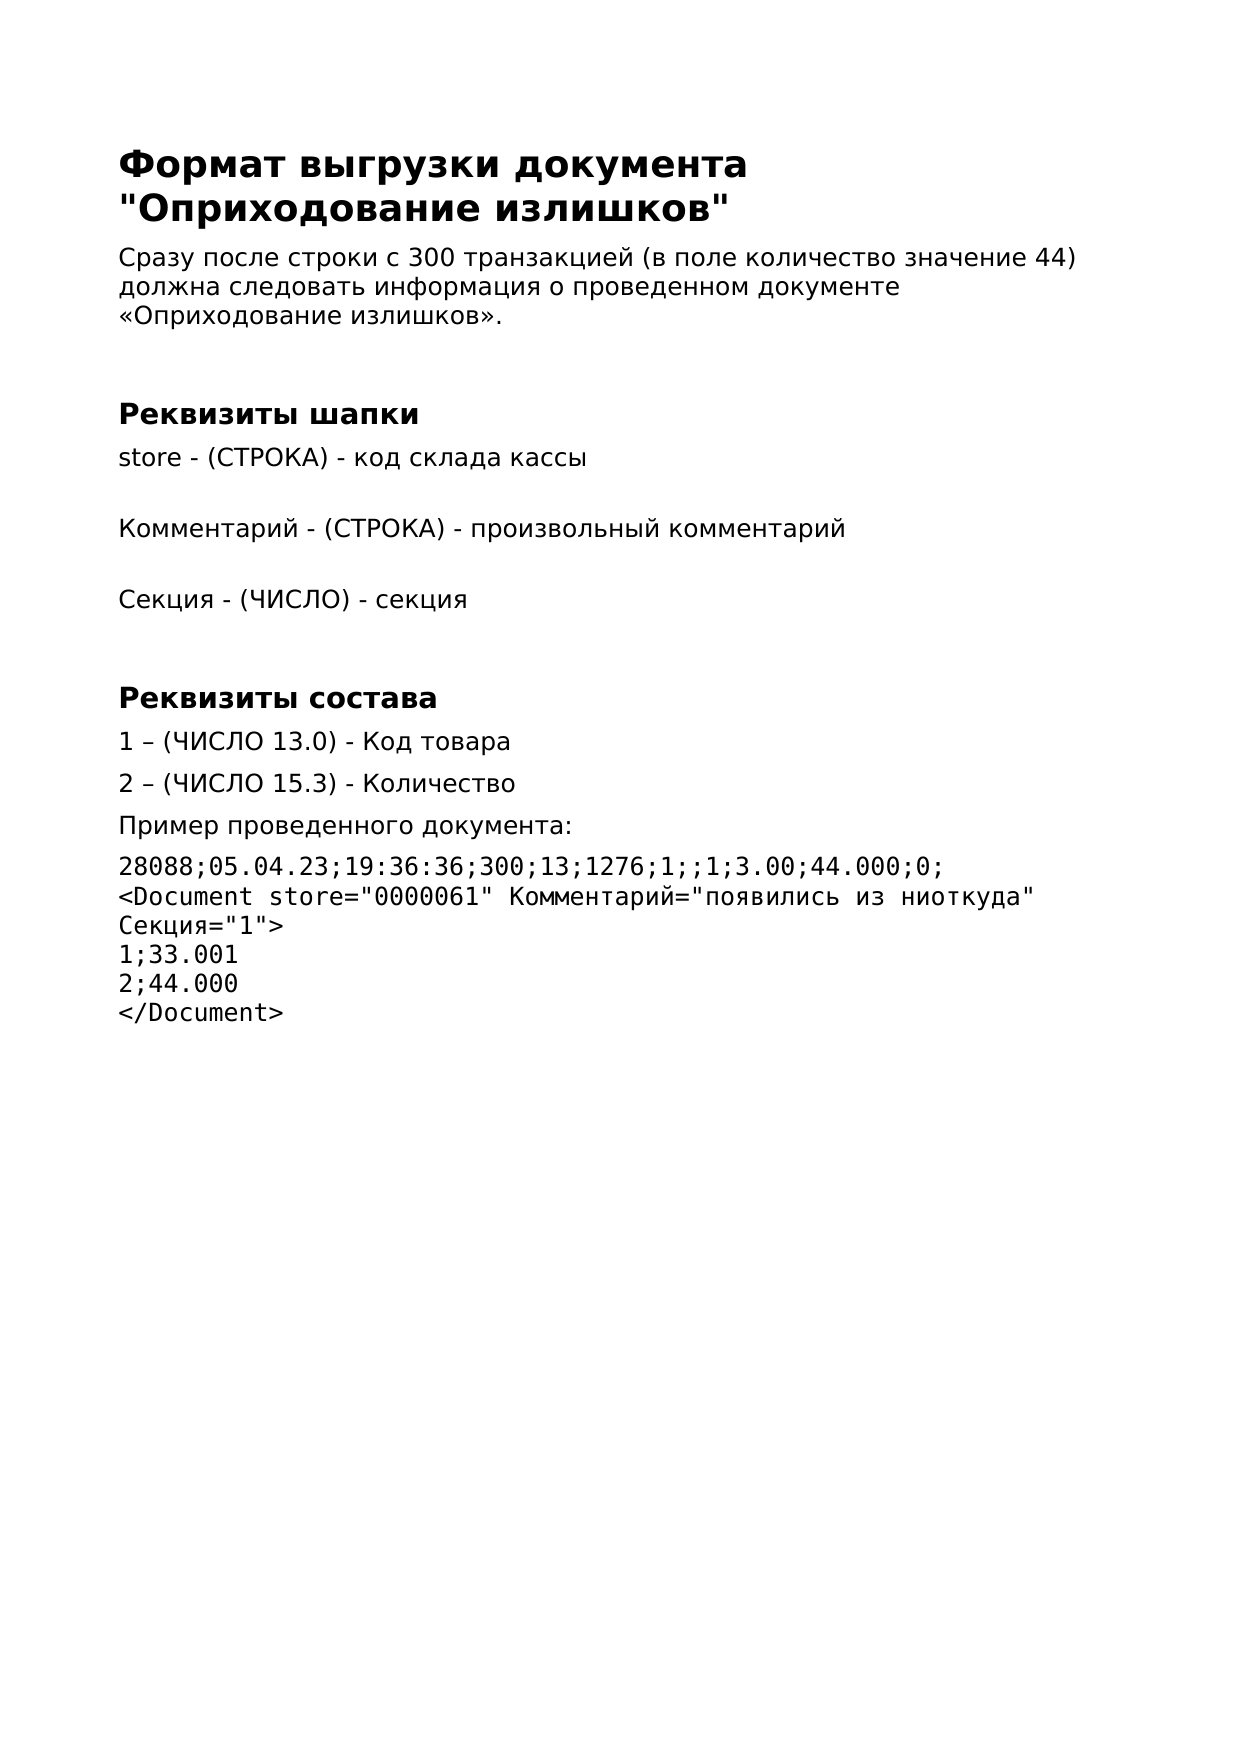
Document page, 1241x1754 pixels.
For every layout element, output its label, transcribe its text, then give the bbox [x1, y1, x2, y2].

text Сразу после строки с 300 транзакцией (в поле количество значение 44) должна следовать информация о проведенном документе «Оприходование излишков». [118, 243, 1122, 359]
subtitle Формат выгрузки документа "Оприходование излишков" [118, 143, 1122, 230]
text Пример проведенного документа: [118, 811, 1122, 840]
subtitle Реквизиты состава [118, 681, 1122, 715]
text Комментарий - (СТРОКА) - произвольный комментарий [118, 514, 1122, 573]
subtitle Реквизиты шапки [118, 397, 1122, 431]
text 28088;05.04.23;19:36:36;300;13;1276;1;;1;3.00;44.000;0; <Document store="0000061" Комментарий="появились из ниоткуда" Секция="1"> 1;33.001 2;44.000 </Document> [118, 852, 1122, 1027]
text Секция - (ЧИСЛО) - секция [118, 585, 1122, 643]
text store - (СТРОКА) - код склада кассы [118, 443, 1122, 502]
text 2 – (ЧИСЛО 15.3) - Количество [118, 769, 1122, 798]
text 1 – (ЧИСЛО 13.0) - Код товара [118, 727, 1122, 757]
